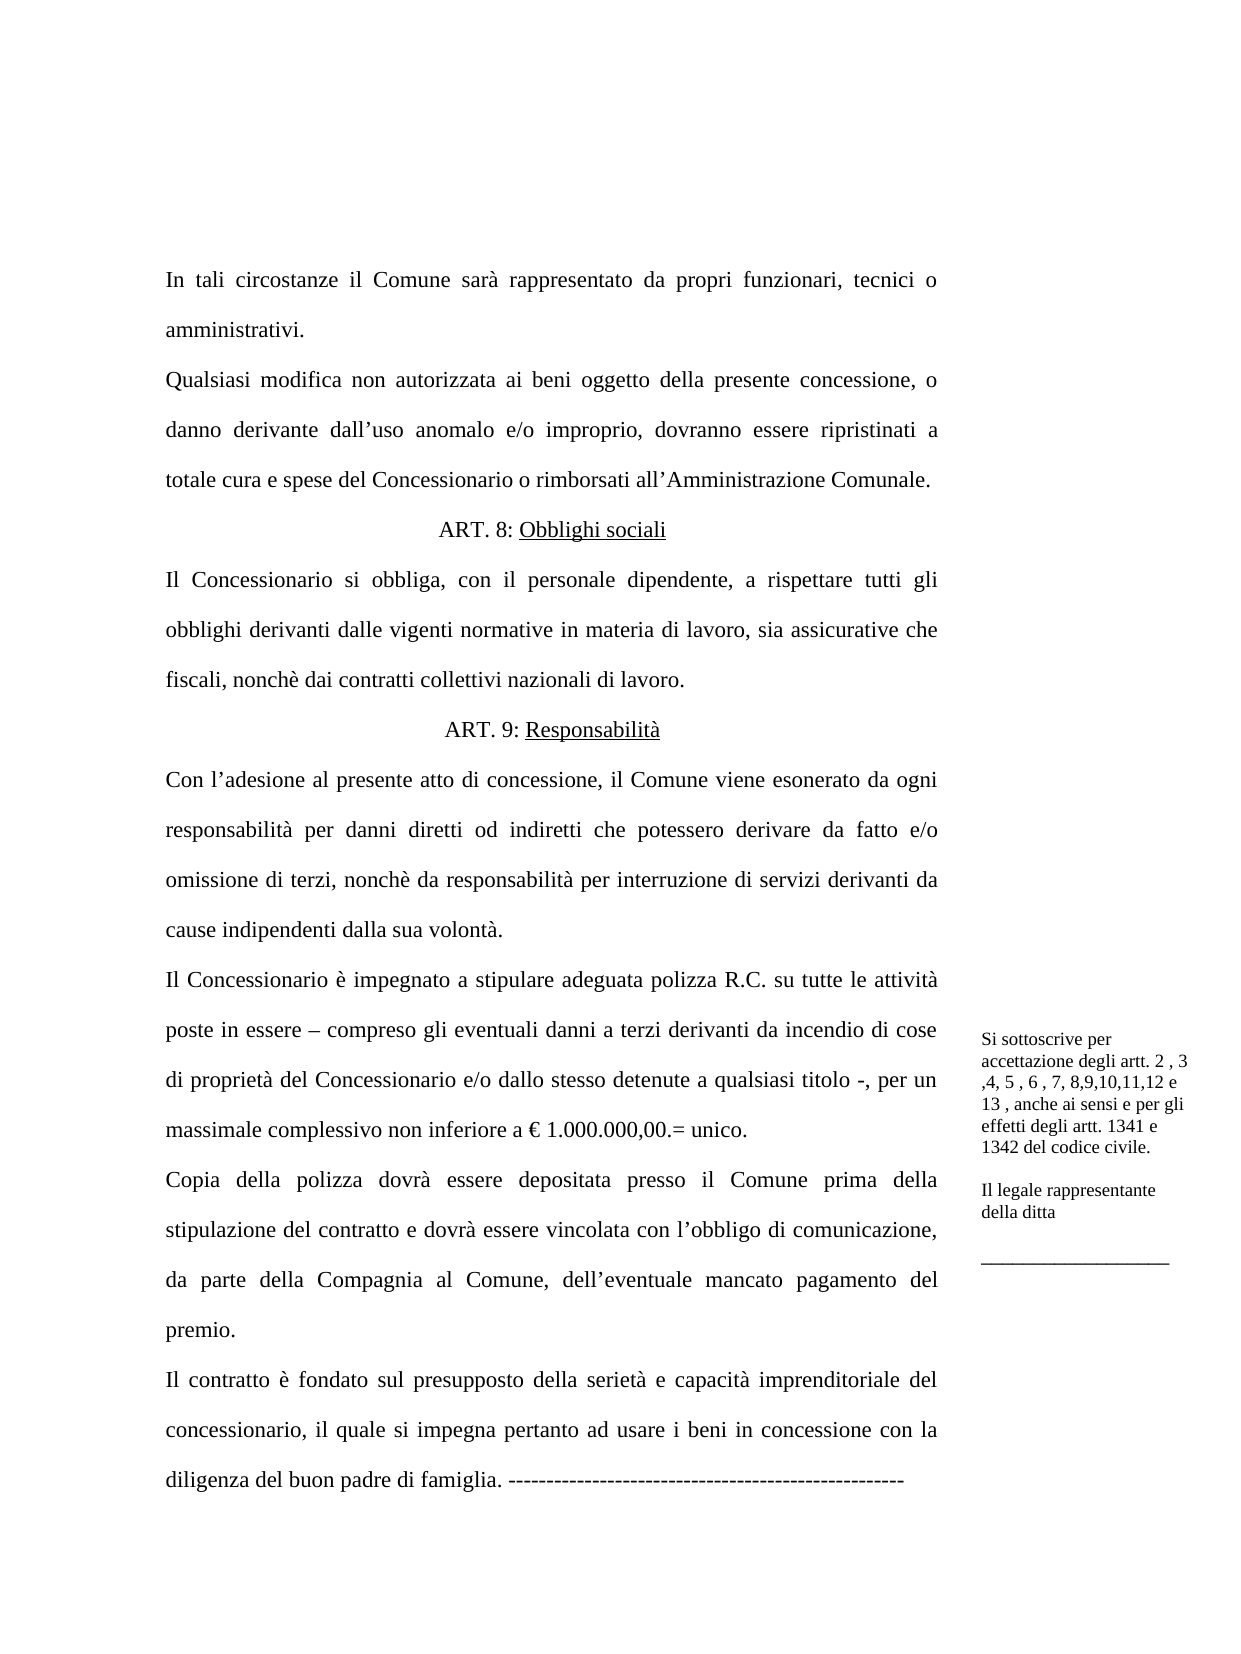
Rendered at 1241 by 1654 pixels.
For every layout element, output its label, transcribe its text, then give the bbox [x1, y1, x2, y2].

text Il Concessionario è impegnato a stipulare adeguata polizza R.C. su tutte le attività poste in essere – compreso gli eventuali danni a terzi derivanti da incendio di cose di proprietà del Concessionario e/o dallo stesso detenute a qualsiasi titolo -, per un massimale complessivo non inferiore a € 1.000.000,00.= unico. [165, 942, 939, 1142]
text Si sottoscrive per accettazione degli artt. 2 , 3 ,4, 5 , 6 , 7, 8,9,10,11,12 e 13 , anche ai sensi e per gli effetti degli artt. 1341 e [981, 1028, 1188, 1136]
text Con l’adesione al presente atto di concessione, il Comune viene esonerato da ogni responsabilità per danni diretti od indiretti che potessero derivare da fatto e/o omissione di terzi, nonchè da responsabilità per interruzione di servizi derivanti da cause indipendenti dalla sua volontà. [165, 742, 939, 942]
text In tali circostanze il Comune sarà rappresentato da propri funzionari, tecnici o amministrativi. [165, 242, 939, 342]
text ART. 8: Obblighi sociali [165, 492, 939, 542]
text Qualsiasi modifica non autorizzata ai beni oggetto della presente concessione, o danno derivante dall’uso anomalo e/o improprio, dovranno essere ripristinati a totale cura e spese del Concessionario o rimborsati all’Amministrazione Comunale. [165, 342, 939, 492]
text Il contratto è fondato sul presupposto della serietà e capacità imprenditoriale del concessionario, il quale si impegna pertanto ad usare i beni in concessione con la diligenza del buon padre di famiglia. ---------------------------------------------------- [165, 1342, 939, 1492]
text 1342 del codice civile. [981, 1136, 1188, 1158]
text __________________ [981, 1222, 1188, 1265]
text ART. 9: Responsabilità [165, 692, 939, 742]
text Il Concessionario si obbliga, con il personale dipendente, a rispettare tutti gli obblighi derivanti dalle vigenti normative in materia di lavoro, sia assicurative che fiscali, nonchè dai contratti collettivi nazionali di lavoro. [165, 542, 939, 692]
text Il legale rappresentante della ditta [981, 1179, 1188, 1222]
text Copia della polizza dovrà essere depositata presso il Comune prima della stipulazione del contratto e dovrà essere vincolata con l’obbligo di comunicazione, da parte della Compagnia al Comune, dell’eventuale mancato pagamento del premio. [165, 1142, 939, 1342]
